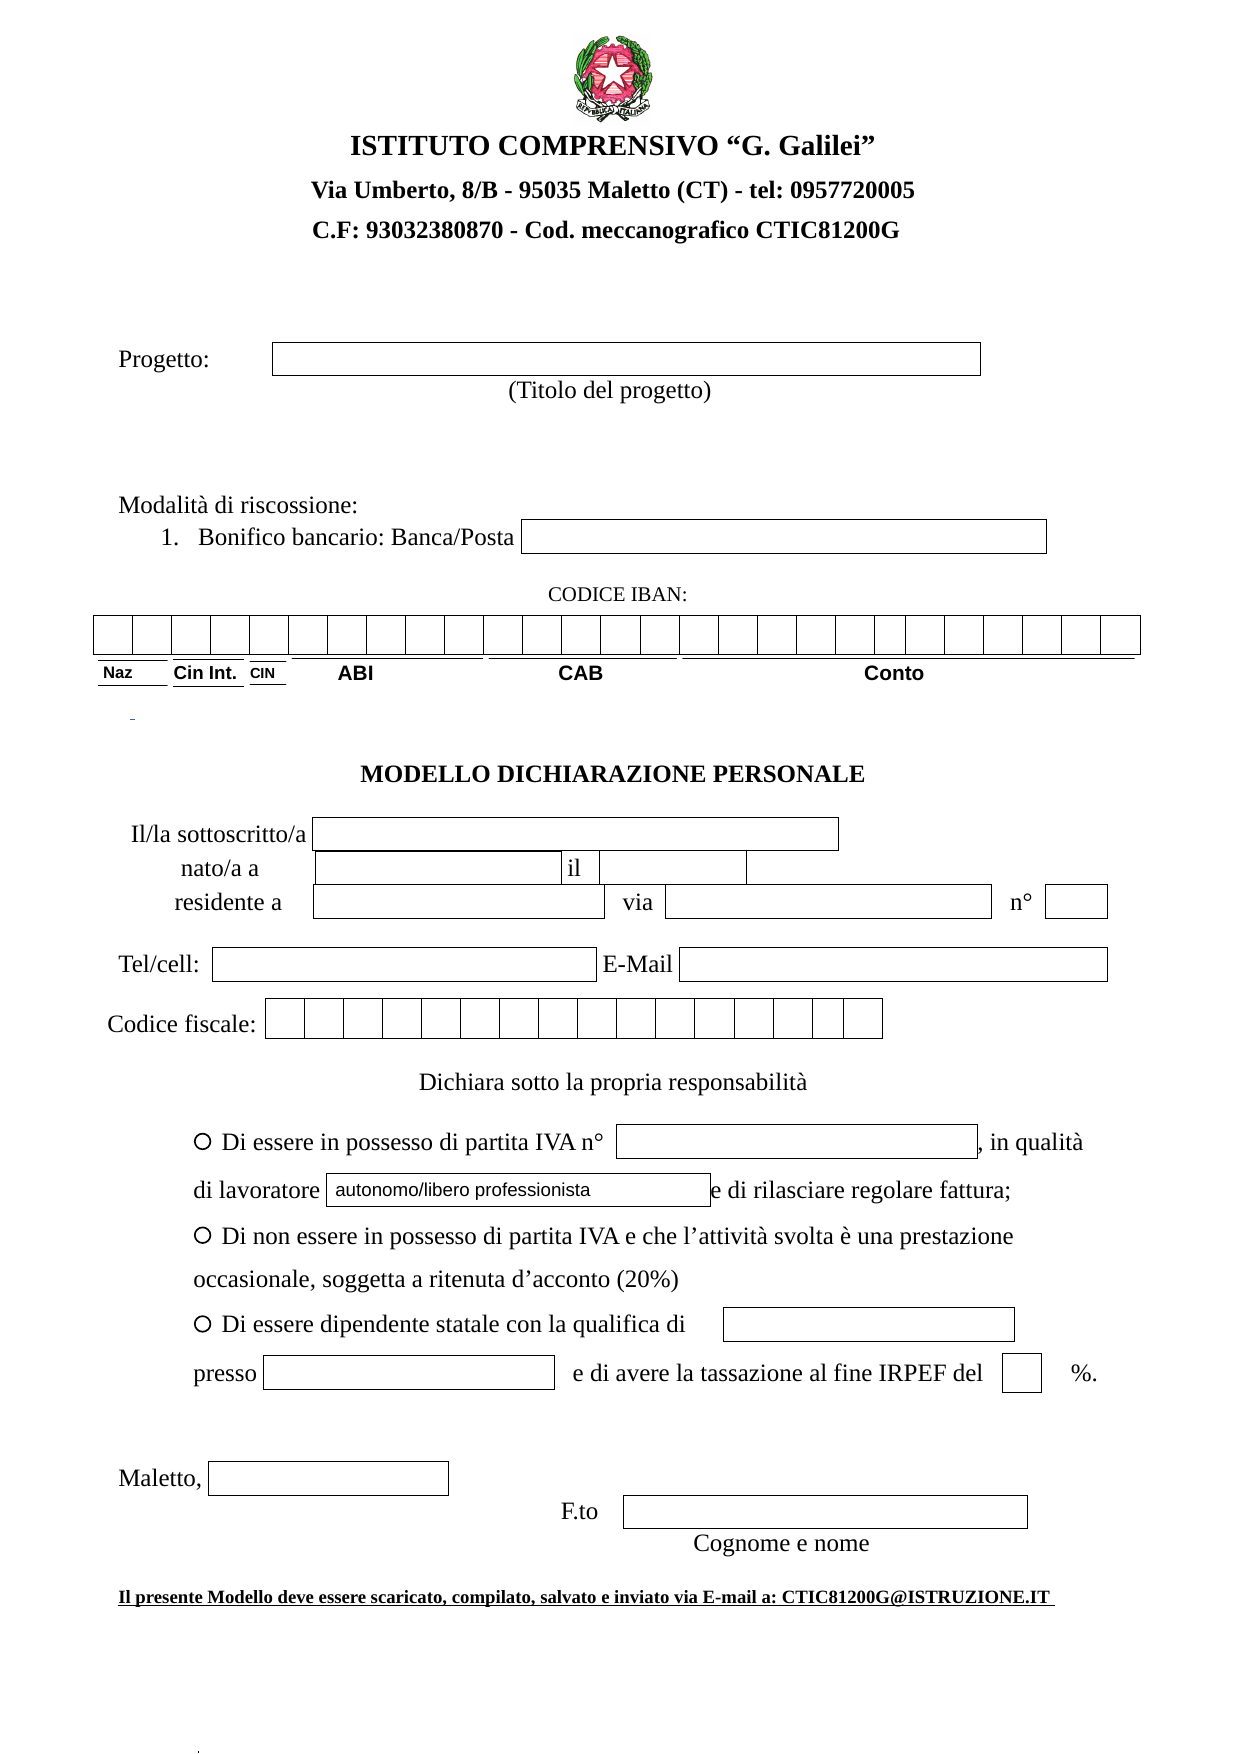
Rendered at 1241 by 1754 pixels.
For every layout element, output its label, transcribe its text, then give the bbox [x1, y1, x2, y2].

list Bonifico bancario: Banca/Posta [160, 519, 521, 553]
text Cognome e nome [118, 1528, 1107, 1557]
list Di essere in possesso di partita IVA n° , in qualità di lavoratore e di rilasciare regolare fattura; [156, 1124, 1107, 1206]
table_header CIN [247, 655, 289, 711]
text nato/a a [118, 851, 315, 884]
text E-Mail [597, 947, 679, 981]
text Maletto, [118, 1461, 208, 1495]
text (Titolo del progetto) [118, 376, 1107, 404]
table_header Conto [680, 655, 1137, 711]
text residente a [118, 884, 313, 918]
text Il presente Modello deve essere scaricato, compilato, salvato e inviato via E-mail a: CTIC81200G@ISTRUZIONE.IT [118, 1586, 1107, 1607]
text Dichiara sotto la propria responsabilità [118, 1067, 1107, 1096]
text Tel/cell: [118, 947, 212, 981]
table_header Naz [95, 655, 170, 711]
text [981, 342, 1107, 376]
text il [562, 851, 599, 884]
text [449, 1461, 1107, 1495]
text F.to [118, 1495, 623, 1528]
text Il/la sottoscritto/a [118, 817, 312, 851]
text [1028, 1495, 1107, 1528]
table_header Cin Int. [170, 655, 247, 711]
table_header ABI [289, 655, 486, 711]
table_header CAB [486, 655, 680, 711]
text Progetto: [118, 342, 272, 376]
picture [572, 34, 654, 126]
list Di essere dipendente statale con la qualifica di presso e di avere la tassazione al fine IRPEF del %. [156, 1307, 1107, 1389]
text MODELLO DICHIARAZIONE PERSONALE [118, 759, 1107, 788]
text via [605, 885, 665, 918]
text n° [992, 884, 1045, 918]
text [747, 851, 1107, 884]
list [1047, 519, 1107, 553]
text [883, 1009, 1107, 1038]
text Codice fiscale: [94, 1009, 265, 1038]
list Di non essere in possesso di partita IVA e che l’attività svolta è una prestazione occasionale, soggetta a ritenuta d’acconto (20%) [156, 1221, 1107, 1293]
text Modalità di riscossione: [118, 491, 1107, 519]
text CODICE IBAN: [162, 582, 1107, 606]
text [839, 817, 1107, 851]
